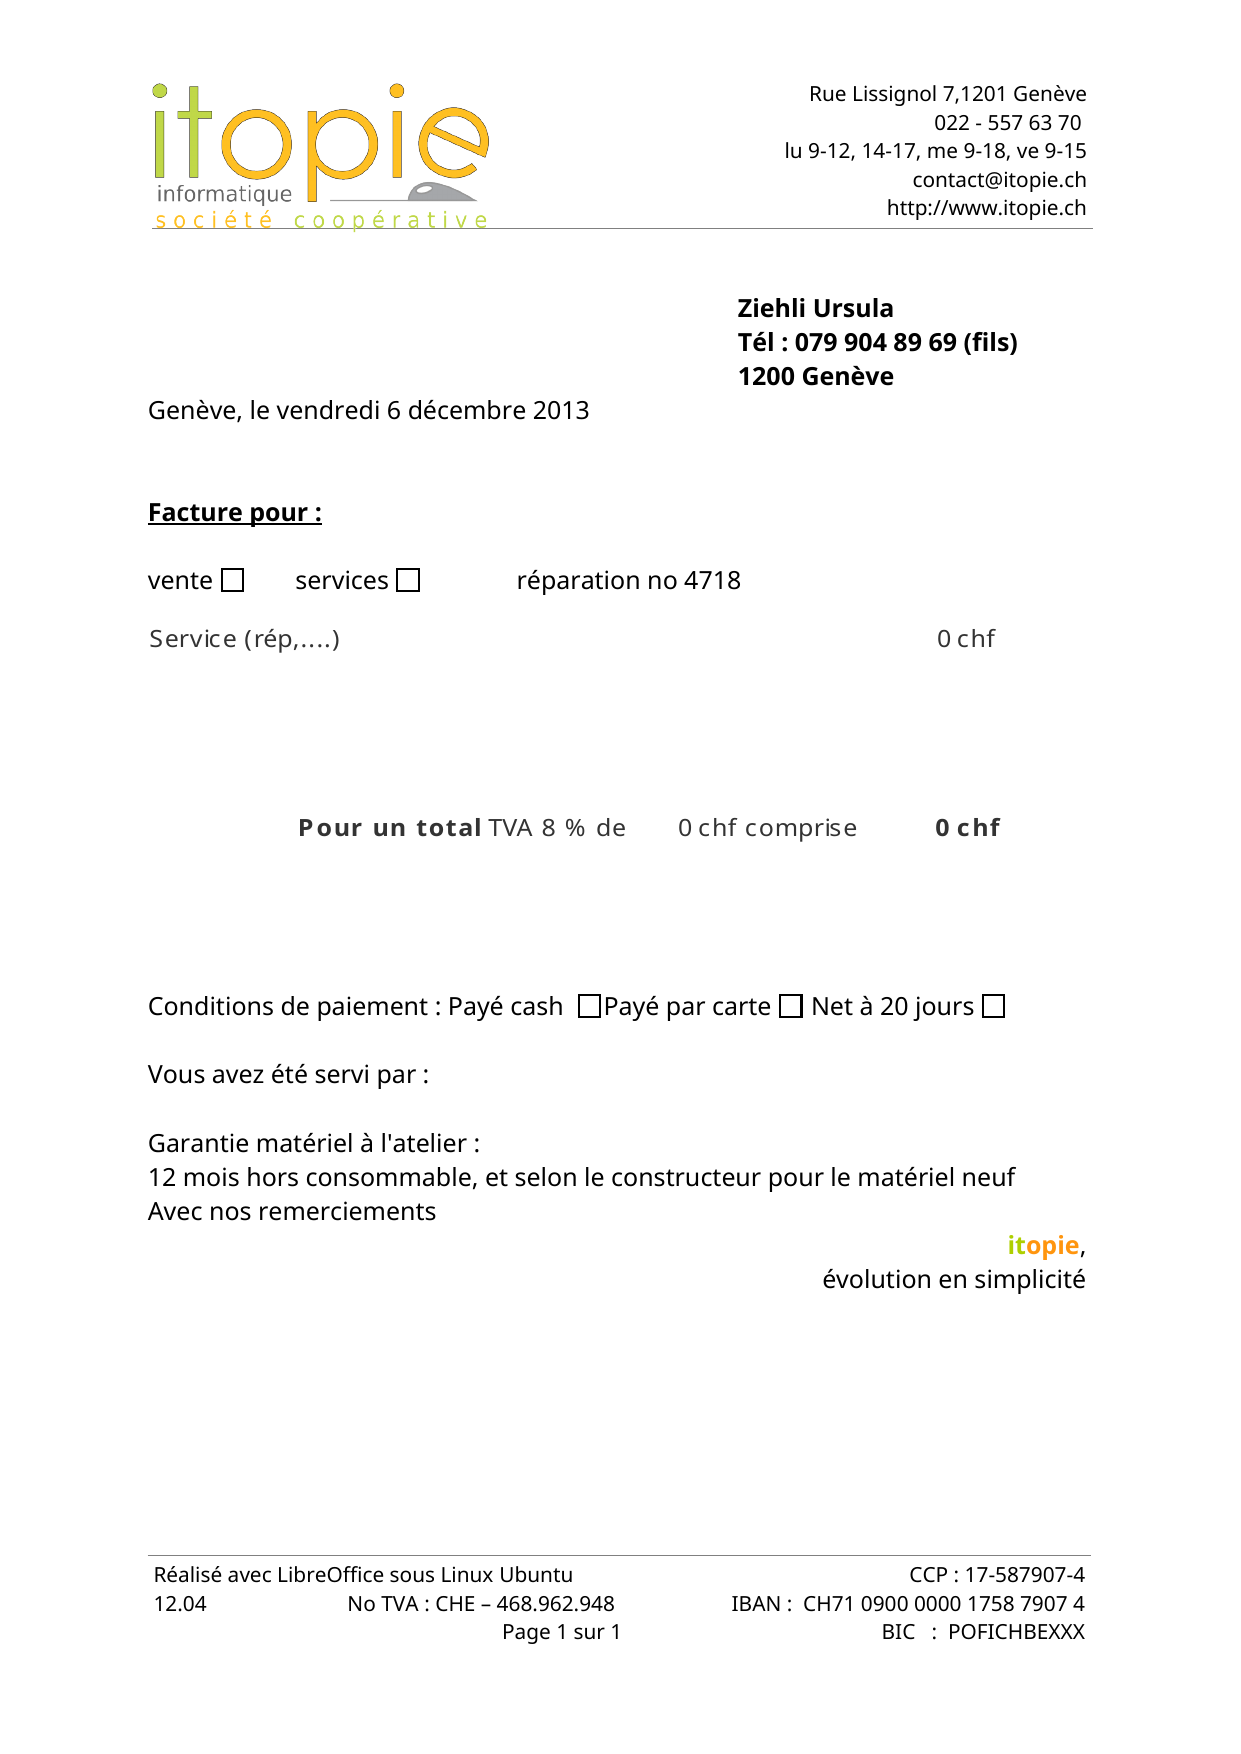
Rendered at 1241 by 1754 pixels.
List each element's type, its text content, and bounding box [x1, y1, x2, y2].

text évolution en simplicité [148, 1262, 1093, 1296]
text vente services réparation no 4718 [148, 563, 1093, 597]
text Garantie matériel à l'atelier : [148, 1125, 1093, 1159]
text itopie, [148, 1227, 1093, 1262]
text 1200 Genève [148, 358, 1093, 392]
text 12 mois hors consommable, et selon le constructeur pour le matériel neuf [148, 1159, 1093, 1193]
text Conditions de paiement : Payé cash Payé par carte Net à 20 jours [148, 989, 1093, 1023]
text Facture pour : [148, 495, 1093, 529]
text Ziehli Ursula [148, 290, 1093, 324]
text Tél : 079 904 89 69 (fils) [148, 324, 1093, 358]
picture [138, 72, 500, 244]
text Genève, le vendredi 6 décembre 2013 [148, 392, 1093, 427]
text Vous avez été servi par : [148, 1057, 1093, 1091]
text Avec nos remerciements [148, 1193, 1093, 1227]
